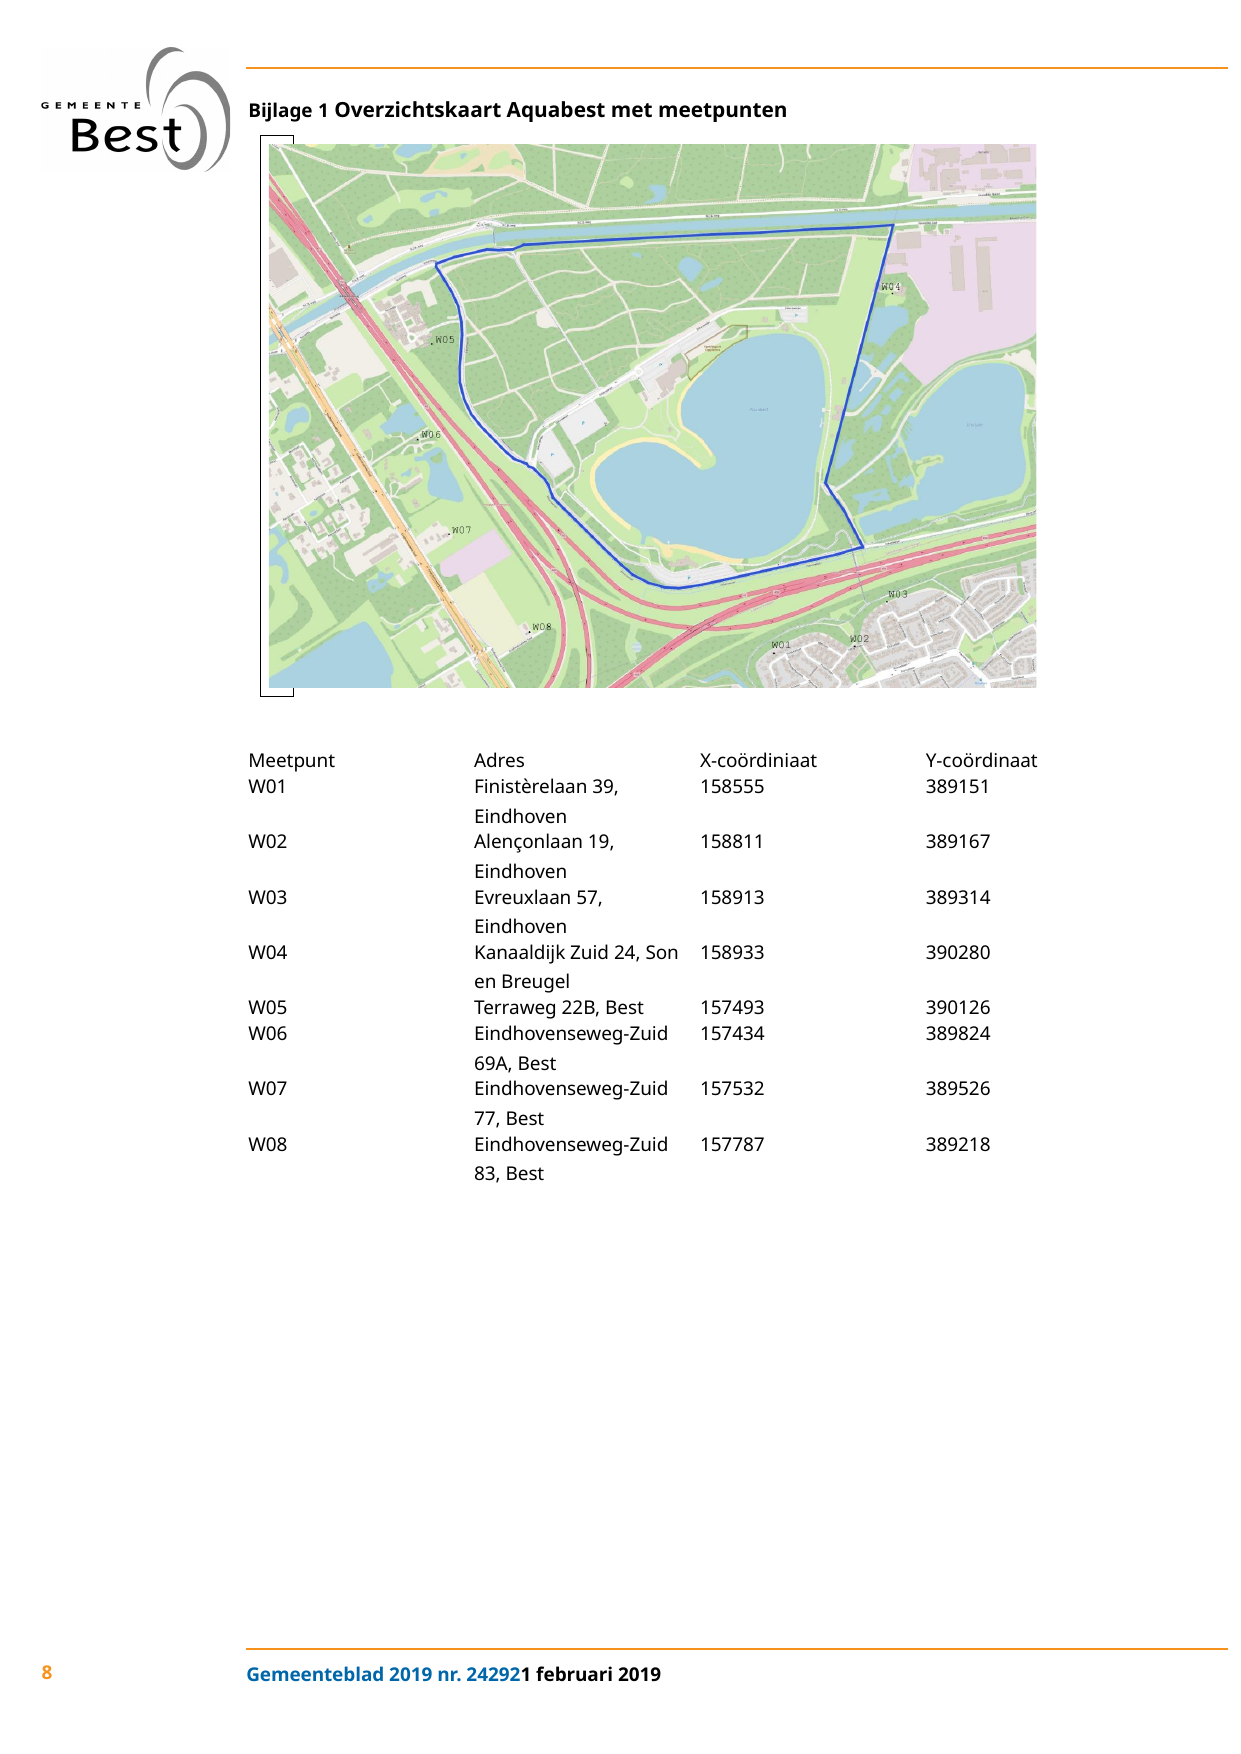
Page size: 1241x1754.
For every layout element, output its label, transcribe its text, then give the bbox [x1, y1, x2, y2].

table_cell 157434 [700, 1020, 926, 1076]
table_cell W02 [248, 829, 474, 884]
table_header X-coördiniaat [700, 748, 926, 773]
table_cell 389526 [926, 1076, 1152, 1131]
table_cell W05 [248, 995, 474, 1020]
table_cell Kanaaldijk Zuid 24, Son en Breugel [474, 939, 700, 994]
table_cell 158811 [700, 829, 926, 884]
table_header Adres [474, 748, 700, 773]
table_cell W04 [248, 939, 474, 994]
table_cell 390280 [926, 939, 1152, 994]
table_cell Evreuxlaan 57, Eindhoven [474, 884, 700, 939]
table_cell 389167 [926, 829, 1152, 884]
table_header Y-coördinaat [926, 748, 1152, 773]
table_cell 157532 [700, 1076, 926, 1131]
table_cell W07 [248, 1076, 474, 1131]
table_cell 390126 [926, 995, 1152, 1020]
table_cell Finistèrelaan 39, Eindhoven [474, 773, 700, 828]
table_cell W08 [248, 1131, 474, 1186]
table_cell 389151 [926, 773, 1152, 828]
picture [268, 144, 1037, 688]
table_cell 389314 [926, 884, 1152, 939]
table_cell Eindhovenseweg-Zuid 69A, Best [474, 1020, 700, 1076]
table_cell 158555 [700, 773, 926, 828]
table_cell 389218 [926, 1131, 1152, 1186]
table_cell W06 [248, 1020, 474, 1076]
table_cell 158913 [700, 884, 926, 939]
table_cell W03 [248, 884, 474, 939]
table_cell 157787 [700, 1131, 926, 1186]
table_cell 389824 [926, 1020, 1152, 1076]
text Bijlage 1 Overzichtskaart Aquabest met meetpunten [248, 95, 1152, 123]
picture [41, 47, 231, 172]
table_cell Eindhovenseweg-Zuid 83, Best [474, 1131, 700, 1186]
table_cell 157493 [700, 995, 926, 1020]
table_cell Eindhovenseweg-Zuid 77, Best [474, 1076, 700, 1131]
table_cell Terraweg 22B, Best [474, 995, 700, 1020]
table_cell Alençonlaan 19, Eindhoven [474, 829, 700, 884]
table_header Meetpunt [248, 748, 474, 773]
table_cell 158933 [700, 939, 926, 994]
table_cell W01 [248, 773, 474, 828]
